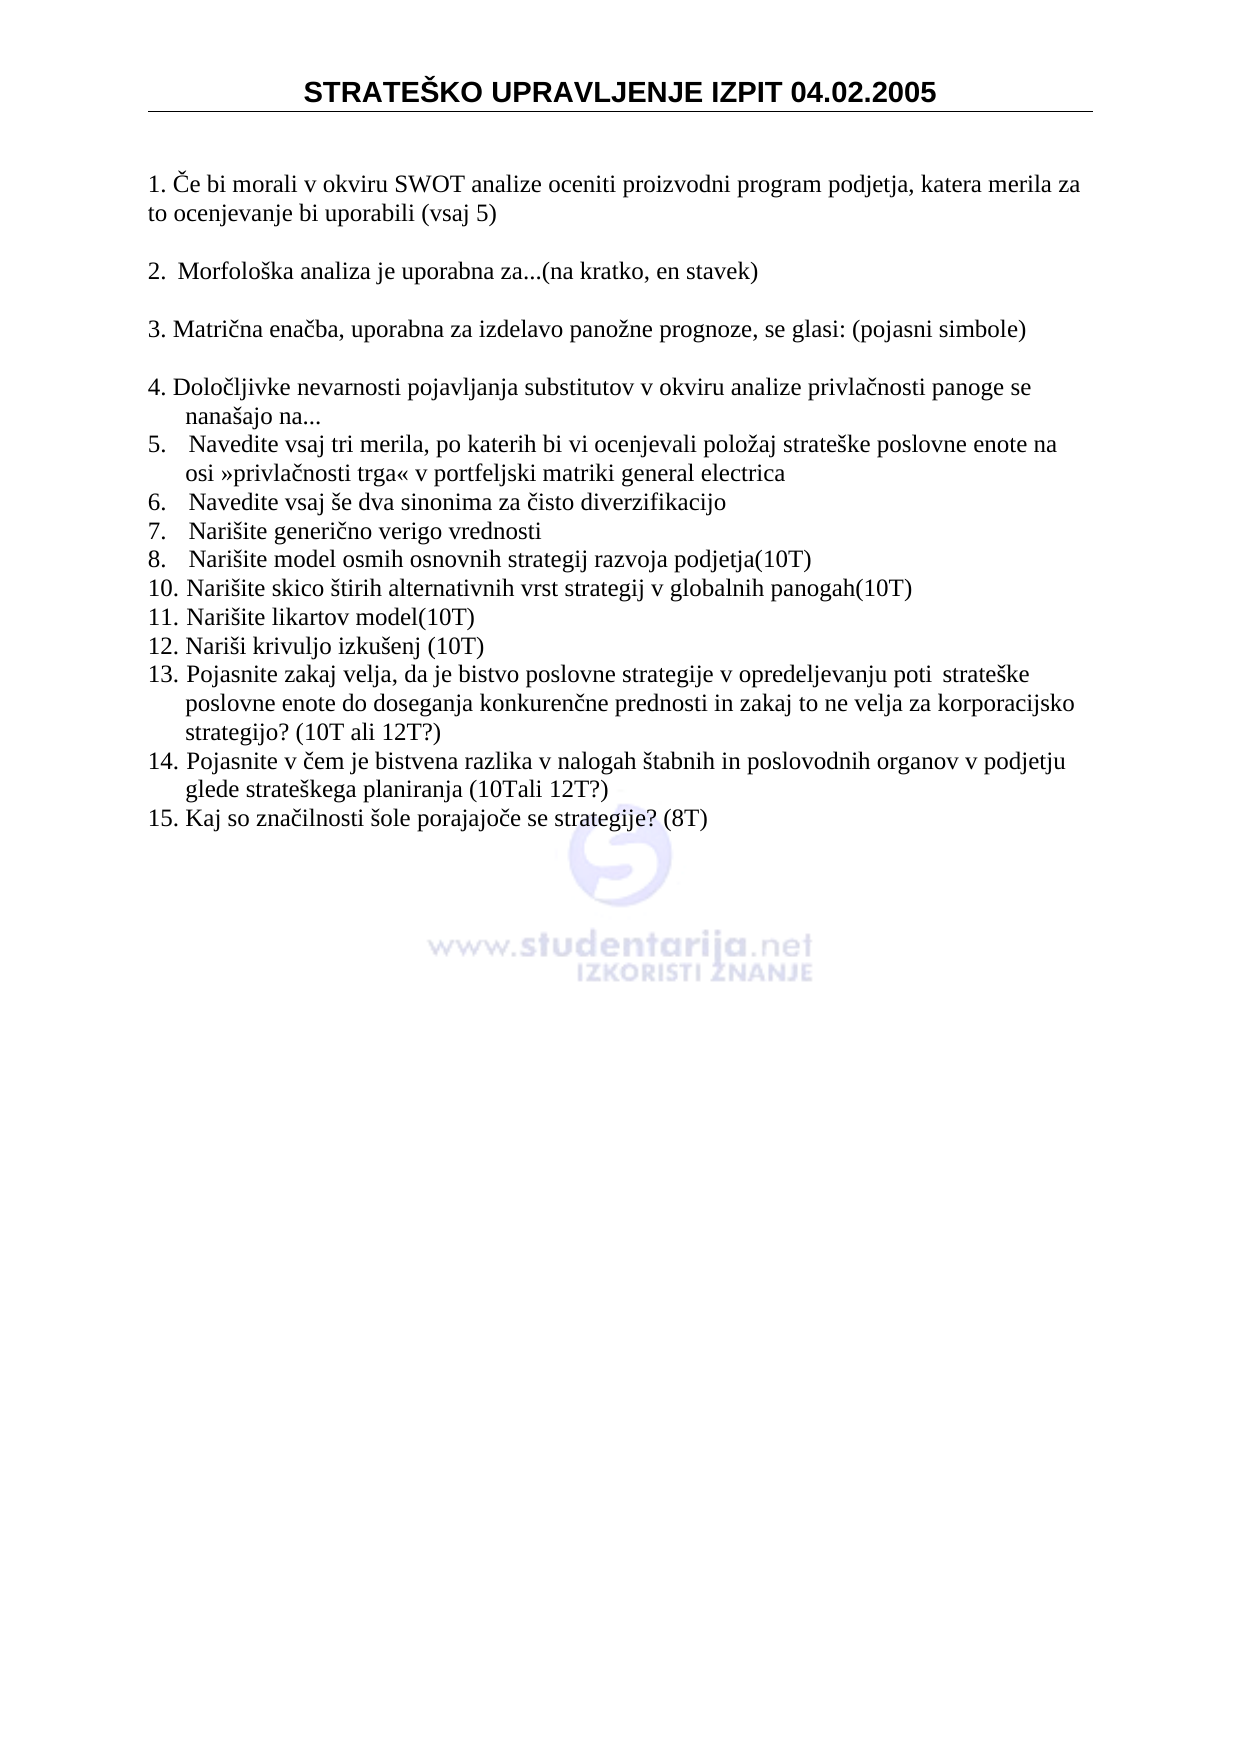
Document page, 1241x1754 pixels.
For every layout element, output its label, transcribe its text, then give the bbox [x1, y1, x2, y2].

text 13. Pojasnite zakaj velja, da je bistvo poslovne strategije v opredeljevanju poti strateške poslovne enote do doseganja konkurenčne prednosti in zakaj to ne velja za korporacijsko strategijo? (10T ali 12T?) [148, 659, 1093, 746]
text 6. Navedite vsaj še dva sinonima za čisto diverzifikacijo [148, 487, 1093, 516]
text 3. Matrična enačba, uporabna za izdelavo panožne prognoze, se glasi: (pojasni simbole) [148, 314, 1093, 343]
text 8. Narišite model osmih osnovnih strategij razvoja podjetja(10T) [148, 544, 1093, 573]
text 7. Narišite generično verigo vrednosti [148, 516, 1093, 544]
text 12. Nariši krivuljo izkušenj (10T) [148, 631, 1093, 659]
text 1. Če bi morali v okviru SWOT analize oceniti proizvodni program podjetja, katera merila za to ocenjevanje bi uporabili (vsaj 5) [148, 169, 1093, 227]
text 15. Kaj so značilnosti šole porajajoče se strategije? (8T) [148, 803, 412, 832]
text 5. Navedite vsaj tri merila, po katerih bi vi ocenjevali položaj strateške poslovne enote na osi »privlačnosti trga« v portfeljski matriki general electrica [148, 429, 1093, 487]
text 14. Pojasnite v čem je bistvena razlika v nalogah štabnih in poslovodnih organov v podjetju glede strateškega planiranja (10Tali 12T?) [148, 746, 1093, 803]
text 10. Narišite skico štirih alternativnih vrst strategij v globalnih panogah(10T) [148, 573, 1093, 602]
text 11. Narišite likartov model(10T) [148, 602, 1093, 631]
text 4. Določljivke nevarnosti pojavljanja substitutov v okviru analize privlačnosti panoge se nanašajo na... [148, 372, 1093, 429]
text 2. Morfološka analiza je uporabna za...(na kratko, en stavek) [148, 256, 1093, 285]
text 15. Kaj so značilnosti šole porajajoče se strategije? (8T) [828, 803, 1093, 832]
